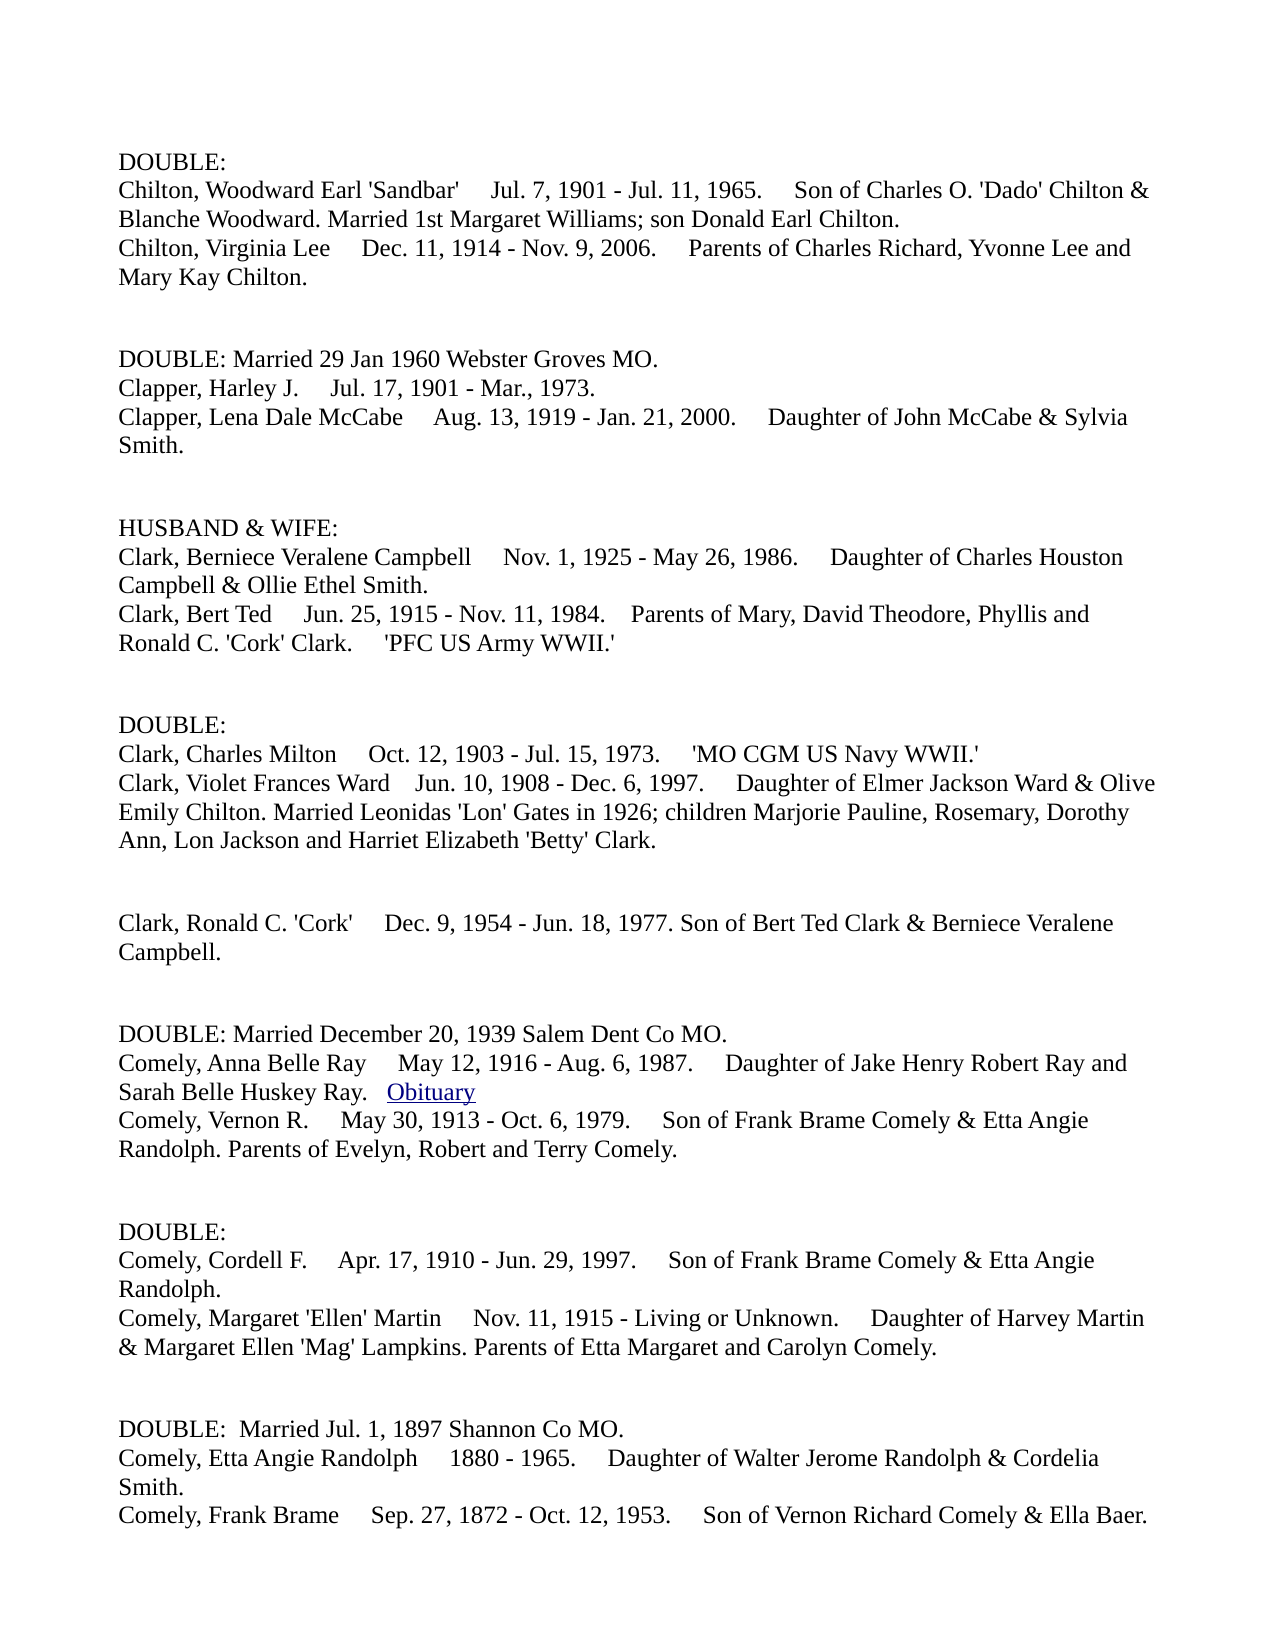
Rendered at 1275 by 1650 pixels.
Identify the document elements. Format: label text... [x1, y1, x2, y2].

text Clark, Ronald C. 'Cork' Dec. 9, 1954 - Jun. 18, 1977. Son of Bert Ted Clark & Berniece Veralene Campbell. [118, 908, 1157, 966]
text DOUBLE: Comely, Cordell F. Apr. 17, 1910 - Jun. 29, 1997. Son of Frank Brame Comely & Etta Angie Randolph. Comely, Margaret 'Ellen' Martin Nov. 11, 1915 - Living or Unknown. Daughter of Harvey Martin & Margaret Ellen 'Mag' Lampkins. Parents of Etta Margaret and Carolyn Comely. [118, 1217, 1157, 1361]
text DOUBLE: Married Jul. 1, 1897 Shannon Co MO. Comely, Etta Angie Randolph 1880 - 1965. Daughter of Walter Jerome Randolph & Cordelia Smith. Comely, Frank Brame Sep. 27, 1872 - Oct. 12, 1953. Son of Vernon Richard Comely & Ella Baer. [118, 1414, 1157, 1529]
text DOUBLE: Clark, Charles Milton Oct. 12, 1903 - Jul. 15, 1973. 'MO CGM US Navy WWII.' Clark, Violet Frances Ward Jun. 10, 1908 - Dec. 6, 1997. Daughter of Elmer Jackson Ward & Olive Emily Chilton. Married Leonidas 'Lon' Gates in 1926; children Marjorie Pauline, Rosemary, Dorothy Ann, Lon Jackson and Harriet Elizabeth 'Betty' Clark. [118, 711, 1157, 854]
text DOUBLE: Chilton, Woodward Earl 'Sandbar' Jul. 7, 1901 - Jul. 11, 1965. Son of Charles O. 'Dado' Chilton & Blanche Woodward. Married 1st Margaret Williams; son Donald Earl Chilton. Chilton, Virginia Lee Dec. 11, 1914 - Nov. 9, 2006. Parents of Charles Richard, Yvonne Lee and Mary Kay Chilton. [118, 118, 1157, 291]
text DOUBLE: Married 29 Jan 1960 Webster Groves MO. Clapper, Harley J. Jul. 17, 1901 - Mar., 1973. Clapper, Lena Dale McCabe Aug. 13, 1919 - Jan. 21, 2000. Daughter of John McCabe & Sylvia Smith. [118, 344, 1157, 459]
text HUSBAND & WIFE: Clark, Berniece Veralene Campbell Nov. 1, 1925 - May 26, 1986. Daughter of Charles Houston Campbell & Ollie Ethel Smith. Clark, Bert Ted Jun. 25, 1915 - Nov. 11, 1984. Parents of Mary, David Theodore, Phyllis and Ronald C. 'Cork' Clark. 'PFC US Army WWII.' [118, 513, 1157, 657]
text DOUBLE: Married December 20, 1939 Salem Dent Co MO. Comely, Anna Belle Ray May 12, 1916 - Aug. 6, 1987. Daughter of Jake Henry Robert Ray and Sarah Belle Huskey Ray. Obituary Comely, Vernon R. May 30, 1913 - Oct. 6, 1979. Son of Frank Brame Comely & Etta Angie Randolph. Parents of Evelyn, Robert and Terry Comely. [118, 1019, 1157, 1163]
